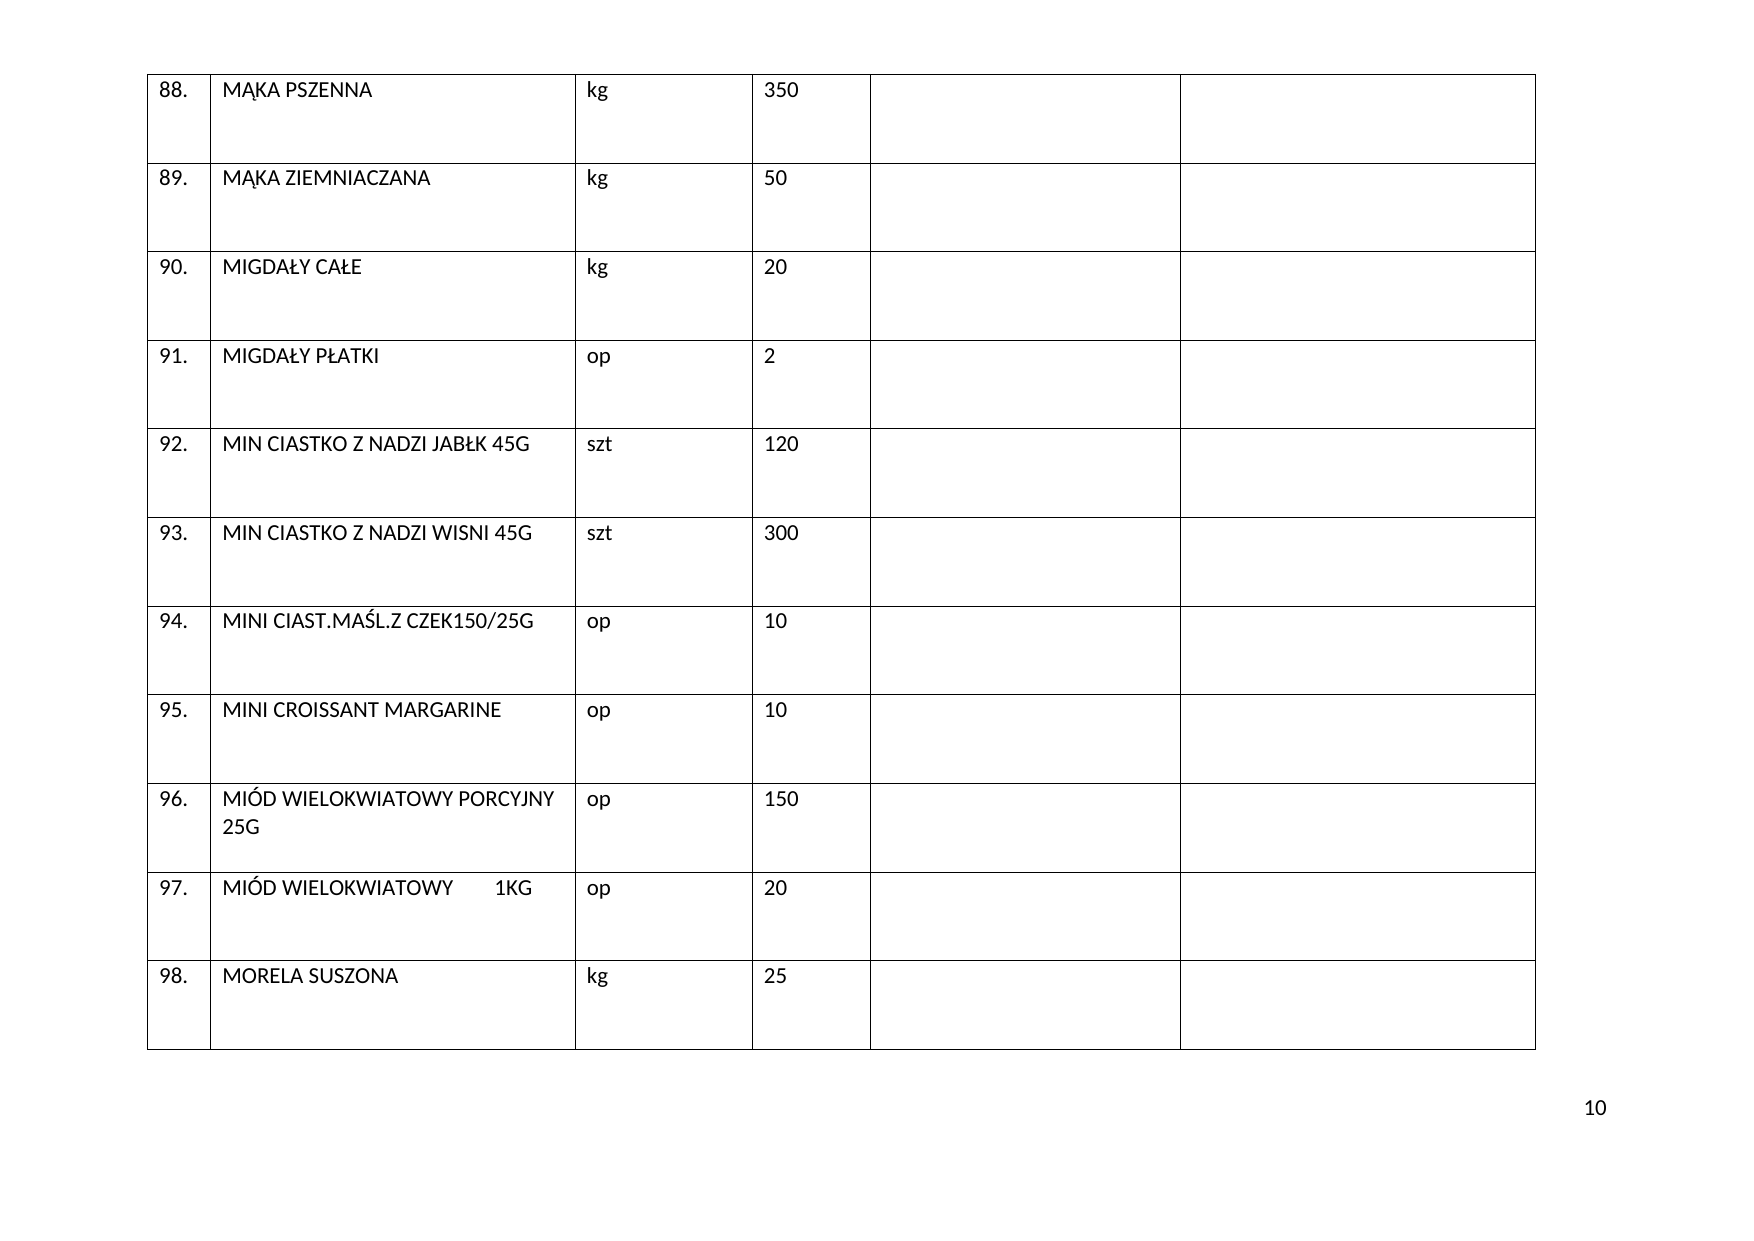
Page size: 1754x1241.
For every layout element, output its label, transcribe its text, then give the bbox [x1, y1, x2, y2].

table_cell 92. [148, 429, 210, 517]
table_cell [871, 518, 1180, 606]
table_cell [871, 341, 1180, 428]
table_cell [1181, 164, 1535, 251]
table_cell kg [576, 961, 752, 1049]
table_cell 10 [753, 695, 870, 783]
table_cell kg [576, 75, 752, 162]
table_cell szt [576, 518, 752, 606]
table_cell op [576, 607, 752, 694]
table_cell 120 [753, 429, 870, 517]
table_cell op [576, 784, 752, 872]
table_cell MIGDAŁY CAŁE [211, 252, 575, 340]
table_cell kg [576, 164, 752, 251]
table_cell 96. [148, 784, 210, 872]
table_cell [1181, 607, 1535, 694]
table_cell [1181, 784, 1535, 872]
table_cell MĄKA ZIEMNIACZANA [211, 164, 575, 251]
table_cell 94. [148, 607, 210, 694]
table_cell op [576, 341, 752, 428]
table_cell 90. [148, 252, 210, 340]
table_cell 10 [753, 607, 870, 694]
table_cell szt [576, 429, 752, 517]
table_cell 93. [148, 518, 210, 606]
table_cell [1181, 518, 1535, 606]
table_cell 95. [148, 695, 210, 783]
table_cell [871, 961, 1180, 1049]
table_cell MĄKA PSZENNA [211, 75, 575, 162]
table_cell [1181, 252, 1535, 340]
table_cell 350 [753, 75, 870, 162]
table_cell 150 [753, 784, 870, 872]
table_cell kg [576, 252, 752, 340]
table_cell MINI CROISSANT MARGARINE [211, 695, 575, 783]
table_cell 2 [753, 341, 870, 428]
table_cell MINI CIAST.MAŚL.Z CZEK150/25G [211, 607, 575, 694]
table_cell [871, 252, 1180, 340]
table_cell [1181, 961, 1535, 1049]
table_cell MIN CIASTKO Z NADZI JABŁK 45G [211, 429, 575, 517]
table_cell 300 [753, 518, 870, 606]
table_cell [871, 75, 1180, 162]
table_cell [871, 164, 1180, 251]
table_cell 50 [753, 164, 870, 251]
table_cell [871, 784, 1180, 872]
table_cell [1181, 873, 1535, 960]
table_cell [871, 695, 1180, 783]
table_cell [1181, 695, 1535, 783]
table_cell 20 [753, 252, 870, 340]
table_cell op [576, 873, 752, 960]
table_cell op [576, 695, 752, 783]
table_cell 98. [148, 961, 210, 1049]
table_cell MIN CIASTKO Z NADZI WISNI 45G [211, 518, 575, 606]
table_cell MIGDAŁY PŁATKI [211, 341, 575, 428]
table_cell 20 [753, 873, 870, 960]
table_cell MORELA SUSZONA [211, 961, 575, 1049]
table_cell [871, 607, 1180, 694]
table_cell 25 [753, 961, 870, 1049]
table_cell MIÓD WIELOKWIATOWY PORCYJNY 25G [211, 784, 575, 872]
table_cell 89. [148, 164, 210, 251]
table_cell [871, 873, 1180, 960]
table_cell [1181, 429, 1535, 517]
table_cell 88. [148, 75, 210, 162]
table_cell MIÓD WIELOKWIATOWY 1KG [211, 873, 575, 960]
table_cell [1181, 341, 1535, 428]
table_cell 91. [148, 341, 210, 428]
table_cell [1181, 75, 1535, 162]
table_cell 97. [148, 873, 210, 960]
table_cell [871, 429, 1180, 517]
